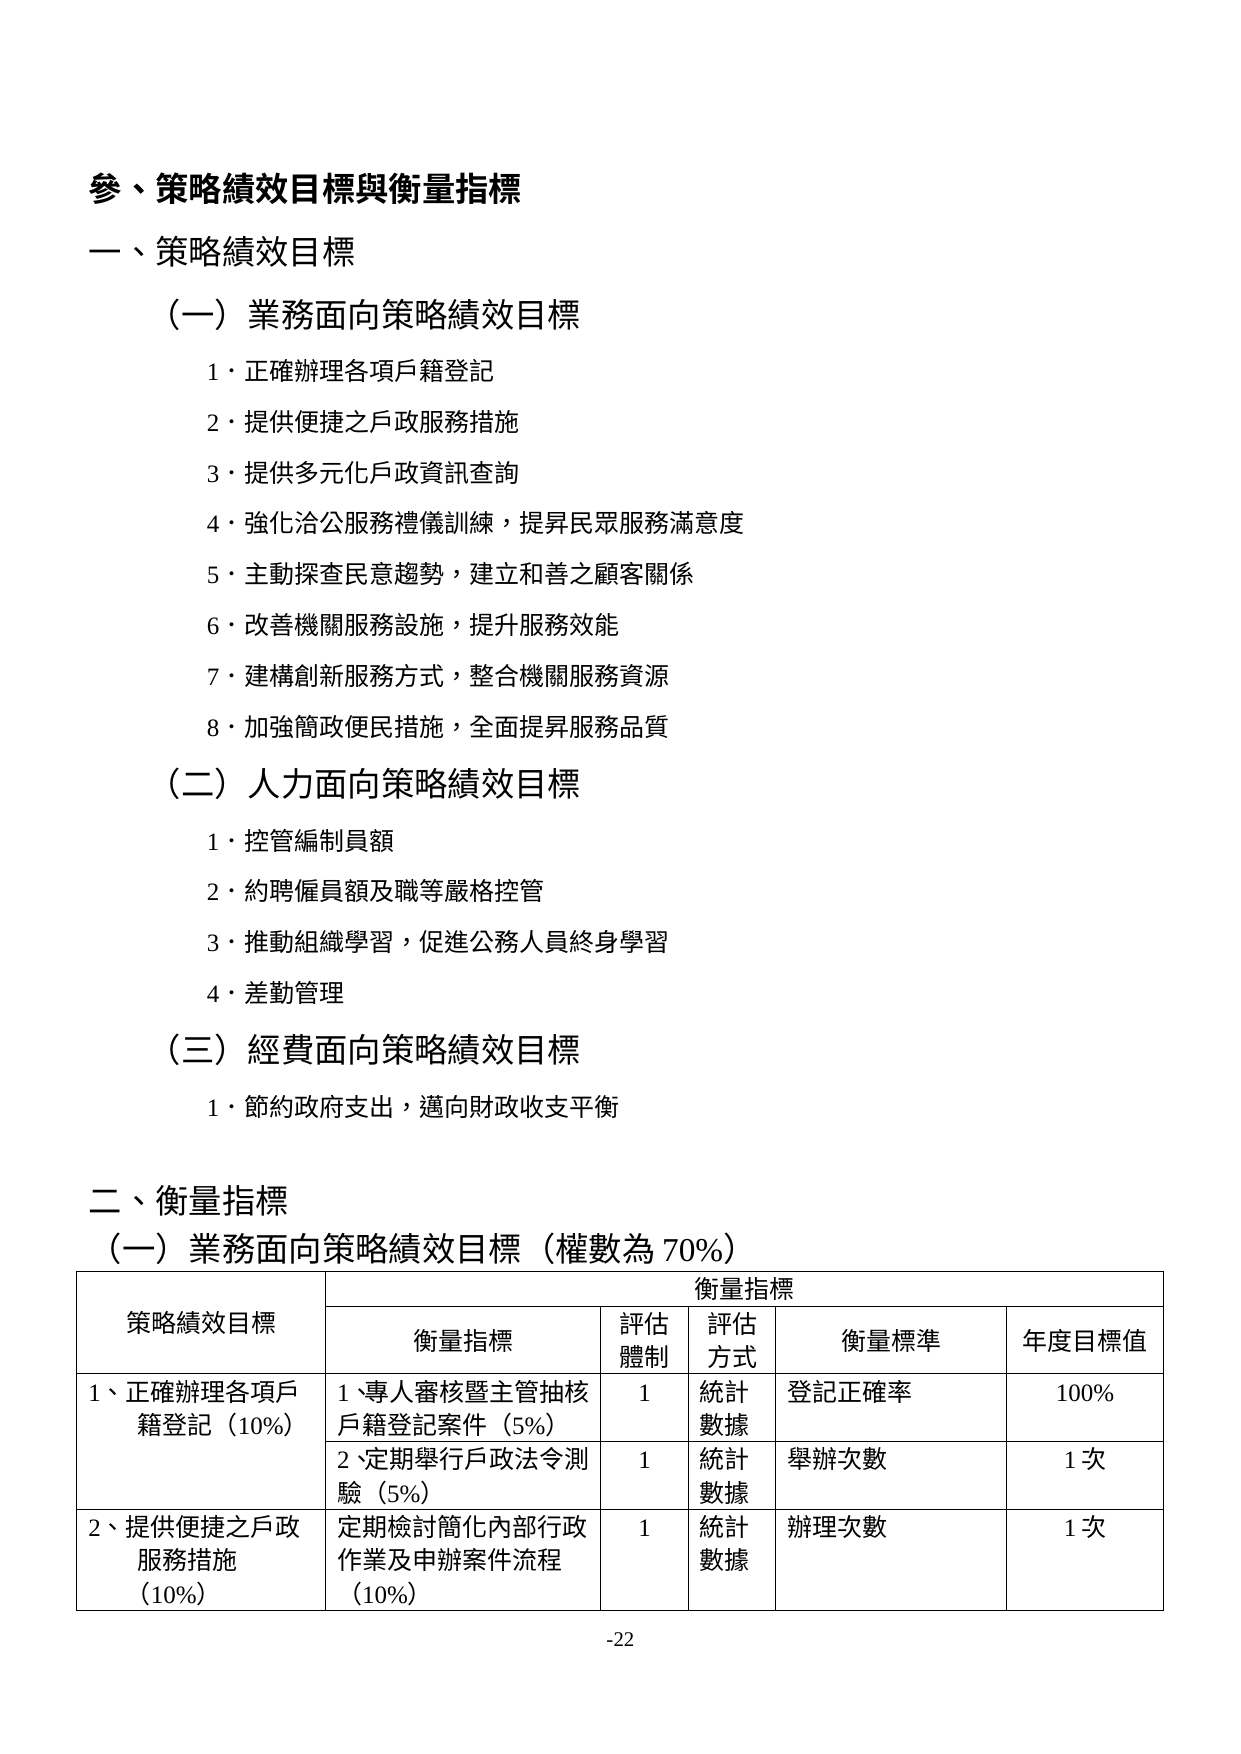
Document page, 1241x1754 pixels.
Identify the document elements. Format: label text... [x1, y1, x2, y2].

table_cell 評估體制 [601, 1307, 688, 1373]
text 一、策略績效目標 [88, 226, 1152, 274]
list 控管編制員額 [207, 821, 1152, 857]
list 建構創新服務方式，整合機關服務資源 [207, 656, 1152, 693]
table_cell 正確辦理各項戶籍登記（10%） [77, 1374, 325, 1441]
list 正確辦理各項戶籍登記 [207, 351, 1152, 388]
table_cell 1次 [1007, 1442, 1163, 1509]
text 二、衡量指標 [88, 1175, 1152, 1223]
table_cell 1 [601, 1374, 688, 1441]
table_cell [77, 1441, 325, 1509]
list 主動探查民意趨勢，建立和善之顧客關係 [207, 555, 1152, 591]
list 加強簡政便民措施，全面提昇服務品質 [207, 707, 1152, 743]
list 約聘僱員額及職等嚴格控管 [207, 872, 1152, 908]
list 提供多元化戶政資訊查詢 [207, 453, 1152, 489]
list 差勤管理 [207, 973, 1152, 1010]
list 推動組織學習，促進公務人員終身學習 [207, 923, 1152, 959]
table_cell 100% [1007, 1374, 1163, 1441]
list 強化洽公服務禮儀訓練，提昇民眾服務滿意度 [207, 504, 1152, 540]
list 節約政府支出，邁向財政收支平衡 [207, 1087, 1152, 1123]
text 參、策略績效目標與衡量指標 [88, 163, 1152, 211]
table_cell 衡量指標 [326, 1307, 600, 1373]
table_cell 登記正確率 [776, 1374, 1006, 1441]
table_cell 評估方式 [689, 1307, 775, 1373]
table_cell 衡量標準 [776, 1307, 1006, 1373]
table_header 策略績效目標 [77, 1272, 325, 1373]
table_cell 2、定期舉行戶政法令測驗（5%） [326, 1442, 600, 1509]
list 提供便捷之戶政服務措施 [207, 402, 1152, 438]
table_cell 定期檢討簡化內部行政作業及申辦案件流程 （10%） [326, 1510, 600, 1610]
table_cell 1、專人審核暨主管抽核戶籍登記案件（5%） [326, 1374, 600, 1441]
text （三）經費面向策略績效目標 [148, 1024, 1152, 1072]
table_cell 辦理次數 [776, 1510, 1006, 1610]
table_header 衡量指標 [326, 1272, 1163, 1306]
table_cell 1 [601, 1510, 688, 1610]
table_cell 統計數據 [689, 1442, 775, 1509]
table_cell 統計數據 [689, 1374, 775, 1441]
table_cell 統計數據 [689, 1510, 775, 1610]
table_cell 年度目標值 [1007, 1307, 1163, 1373]
table_cell 1次 [1007, 1510, 1163, 1610]
text （一）業務面向策略績效目標（權數為70%） [88, 1223, 1152, 1271]
table_cell 舉辦次數 [776, 1442, 1006, 1509]
table_cell 提供便捷之戶政服務措施 （10%） [77, 1510, 325, 1610]
list 改善機關服務設施，提升服務效能 [207, 606, 1152, 642]
text （一）業務面向策略績效目標 [148, 289, 1152, 337]
text （二）人力面向策略績效目標 [148, 758, 1152, 806]
table_cell 1 [601, 1442, 688, 1509]
